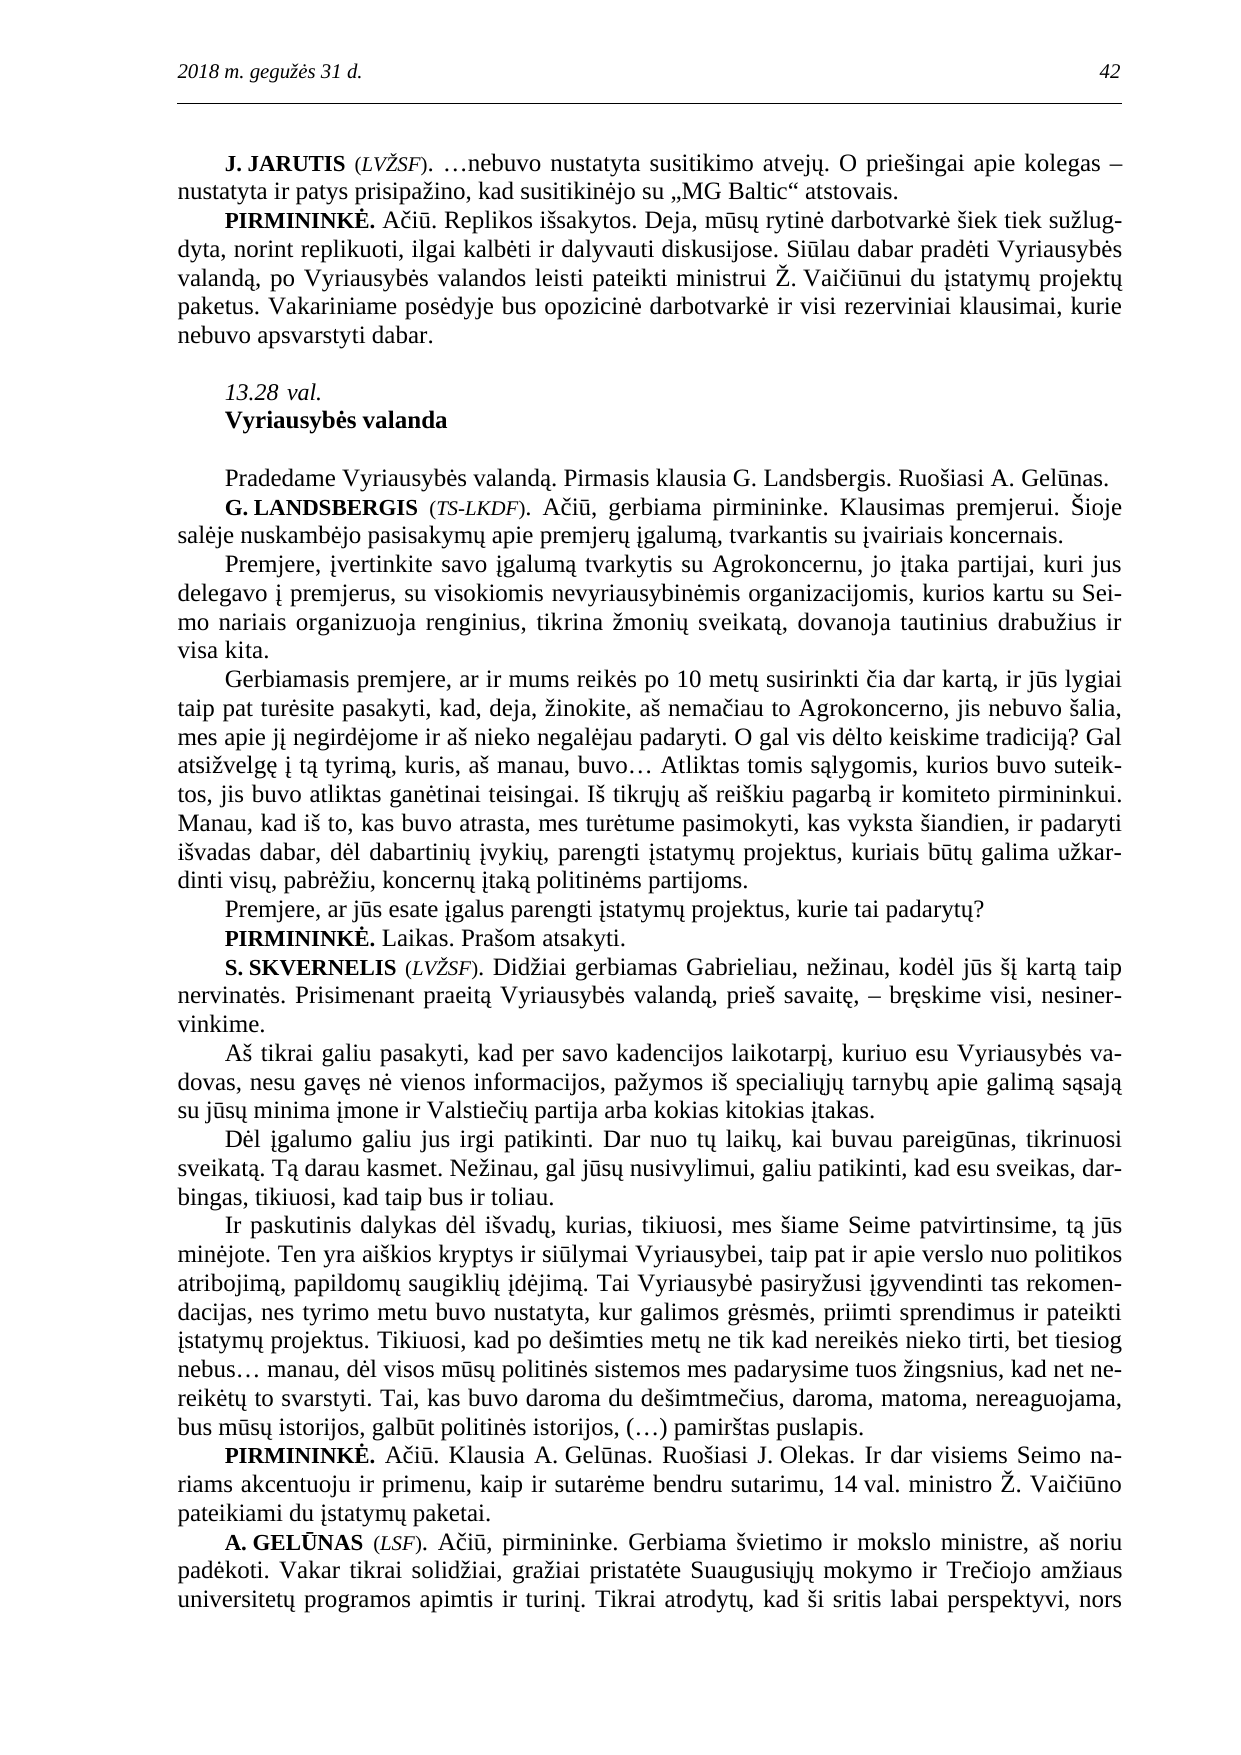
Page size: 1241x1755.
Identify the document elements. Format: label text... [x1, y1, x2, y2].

text Vy­riau­sy­bės va­lan­da [177, 405, 1122, 434]
text 13.28 val. [224, 378, 1122, 405]
text Aš tik­rai ga­liu pa­sa­ky­ti, kad per sa­vo ka­den­ci­jos lai­ko­tar­pį, ku­riuo esu Vy­riau­sy­bės va­do­vas, ne­su ga­vęs nė vie­nos in­for­ma­ci­jos, pa­žy­mos iš spe­cia­lių­jų tar­ny­bų apie ga­li­mą są­sa­ją su jū­sų mi­ni­ma įmo­ne ir Vals­tie­čių par­ti­ja ar­ba ko­kias ki­to­kias įta­kas. [177, 1038, 1122, 1124]
text A. GELŪNAS (LSF). Ačiū, pir­mi­nin­ke. Ger­bia­ma švie­ti­mo ir moks­lo mi­nist­re, aš no­riu pa­dė­ko­ti. Va­kar tik­rai so­li­džiai, gra­žiai pri­sta­tė­te Su­au­gu­sių­jų mo­ky­mo ir Tre­čio­jo am­žiaus uni­ver­si­te­tų pro­gra­mos ap­im­tis ir tu­ri­nį. Tik­rai at­ro­dy­tų, kad ši sri­tis la­bai per­spek­ty­vi, nors [177, 1527, 1122, 1613]
text Ir pas­ku­ti­nis da­ly­kas dėl iš­va­dų, ku­rias, ti­kiuo­si, mes šia­me Sei­me pa­tvir­tin­si­me, tą jūs mi­nė­jo­te. Ten yra aiš­kios kryp­tys ir siū­ly­mai Vy­riau­sy­bei, taip pat ir apie ver­slo nuo po­li­ti­kos at­ri­bo­ji­mą, pa­pil­do­mų sau­gik­lių įdė­ji­mą. Tai Vy­riau­sy­bė pa­si­ry­žu­si įgy­ven­din­ti tas re­ko­men­da­ci­jas, nes ty­ri­mo me­tu bu­vo nu­sta­ty­ta, kur ga­li­mos grės­mės, pri­im­ti spren­di­mus ir pa­teik­ti įsta­ty­mų pro­jek­tus. Ti­kiuo­si, kad po de­šim­ties me­tų ne tik kad ne­rei­kės nie­ko tir­ti, bet tie­siog ne­bus… ma­nau, dėl vi­sos mū­sų po­li­ti­nės sis­te­mos mes pa­da­ry­si­me tuos žings­nius, kad net ne­rei­kė­tų to svars­ty­ti. Tai, kas bu­vo da­ro­ma du de­šimt­me­čius, da­ro­ma, ma­to­ma, ne­re­a­guo­ja­ma, bus mū­sų is­to­ri­jos, gal­būt po­li­ti­nės is­to­ri­jos, (…) pa­mirš­tas pus­la­pis. [177, 1210, 1122, 1440]
text Pra­de­da­me Vy­riau­sy­bės va­lan­dą. Pir­ma­sis klau­sia G. Land­sber­gis. Ruo­šia­si A. Ge­lū­nas. [177, 463, 1122, 492]
text PIRMININKĖ. Ačiū. Re­pli­kos iš­sa­ky­tos. De­ja, mū­sų ry­ti­nė dar­bo­tvarkė šiek tiek suž­lug­dy­ta, no­rint re­pli­kuo­ti, il­gai kal­bė­ti ir da­ly­vau­ti dis­ku­si­jo­se. Siū­lau da­bar pra­dė­ti Vy­riau­sy­bės va­lan­dą, po Vy­riau­sy­bės va­lan­dos leis­ti pa­teik­ti mi­nist­rui Ž. Vai­čiū­nui du įsta­ty­mų pro­jek­tų pa­ke­tus. Va­ka­ri­nia­me po­sė­dy­je bus opo­zi­ci­nė dar­bo­tvarkė ir vi­si re­zer­vi­niai klau­si­mai, ku­rie ne­bu­vo ap­svars­ty­ti da­bar. [177, 205, 1122, 349]
text G. LANDSBERGIS (TS-LKDF). Ačiū, ger­bia­ma pir­mi­nin­ke. Klau­si­mas prem­je­rui. Šio­je sa­lė­je nu­skam­bė­jo pa­si­sa­ky­mų apie prem­je­rų įga­lu­mą, tvar­kan­tis su įvai­riais kon­cer­nais. [177, 492, 1122, 549]
text Prem­je­re, įver­tin­ki­te sa­vo įga­lu­mą tvar­ky­tis su Ag­ro­kon­cer­nu, jo įta­ka par­ti­jai, ku­ri jus de­le­ga­vo į prem­je­rus, su vi­so­kio­mis ne­vy­riau­sy­bi­nė­mis or­ga­ni­za­ci­jo­mis, ku­rios kar­tu su Sei­mo na­riais or­ga­ni­zuo­ja ren­gi­nius, tik­ri­na žmo­nių svei­ka­tą, do­va­no­ja tau­ti­nius dra­bu­žius ir vi­sa ki­ta. [177, 549, 1122, 664]
text Prem­je­re, ar jūs esa­te įga­lus pa­reng­ti įsta­ty­mų pro­jek­tus, ku­rie tai pa­da­ry­tų? [177, 894, 1122, 923]
text J. JARUTIS (LVŽSF). …ne­bu­vo nu­sta­ty­ta su­si­ti­ki­mo at­ve­jų. O prie­šin­gai apie ko­le­gas – nu­sta­ty­ta ir pa­tys pri­si­pa­ži­no, kad su­si­ti­ki­nė­jo su „MG Bal­tic“ at­sto­vais. [177, 148, 1122, 205]
text PIRMININKĖ. Lai­kas. Pra­šom at­sa­ky­ti. [177, 923, 1122, 952]
text Ger­bia­ma­sis prem­je­re, ar ir mums rei­kės po 10 me­tų su­si­rink­ti čia dar kar­tą, ir jūs ly­giai taip pat tu­rė­si­te pa­sa­ky­ti, kad, de­ja, ži­no­ki­te, aš ne­ma­čiau to Ag­ro­kon­cer­no, jis ne­bu­vo ša­lia, mes apie jį ne­gir­dė­jo­me ir aš nie­ko ne­ga­lė­jau pa­da­ry­ti. O gal vis dėl­to keis­ki­me tra­di­ci­ją? Gal at­si­žvel­gę į tą ty­ri­mą, ku­ris, aš ma­nau, bu­vo… At­lik­tas to­mis są­ly­go­mis, ku­rios bu­vo su­teik­tos, jis bu­vo at­lik­tas ga­nė­ti­nai tei­sin­gai. Iš tik­rų­jų aš reiš­kiu pa­gar­bą ir ko­mi­te­to pir­mi­nin­kui. Ma­nau, kad iš to, kas bu­vo at­ras­ta, mes tu­rė­tu­me pa­si­mo­ky­ti, kas vyks­ta šian­dien, ir pa­da­ry­ti iš­va­das da­bar, dėl da­bar­ti­nių įvy­kių, pa­reng­ti įsta­ty­mų pro­jek­tus, ku­riais bū­tų ga­li­ma už­kar­din­ti vi­sų, pa­brė­žiu, kon­cer­nų įta­ką po­li­ti­nėms par­ti­joms. [177, 664, 1122, 894]
text PIRMININKĖ. Ačiū. Klau­sia A. Ge­lū­nas. Ruo­šia­si J. Ole­kas. Ir dar vi­siems Sei­mo na­riams ak­cen­tuo­ju ir pri­me­nu, kaip ir su­ta­rė­me ben­dru su­ta­ri­mu, 14 val. mi­nist­ro Ž. Vai­čiū­no pa­tei­kia­mi du įsta­ty­mų pa­ke­tai. [177, 1440, 1122, 1527]
text Dėl įga­lu­mo ga­liu jus ir­gi pa­ti­kin­ti. Dar nuo tų lai­kų, kai bu­vau pa­rei­gū­nas, tik­ri­nuo­si svei­ka­tą. Tą da­rau kas­met. Ne­ži­nau, gal jū­sų nu­si­vy­li­mui, ga­liu pa­ti­kin­ti, kad esu svei­kas, dar­bin­gas, ti­kiuo­si, kad taip bus ir to­liau. [177, 1124, 1122, 1210]
text S. SKVERNELIS (LVŽSF). Di­džiai ger­bia­mas Gab­rie­liau, ne­ži­nau, ko­dėl jūs šį kar­tą taip ner­vi­na­tės. Pri­si­me­nant pra­ei­tą Vy­riau­sy­bės va­lan­dą, prieš sa­vai­tę, – bręs­ki­me vi­si, ne­si­ner­vin­ki­me. [177, 952, 1122, 1038]
